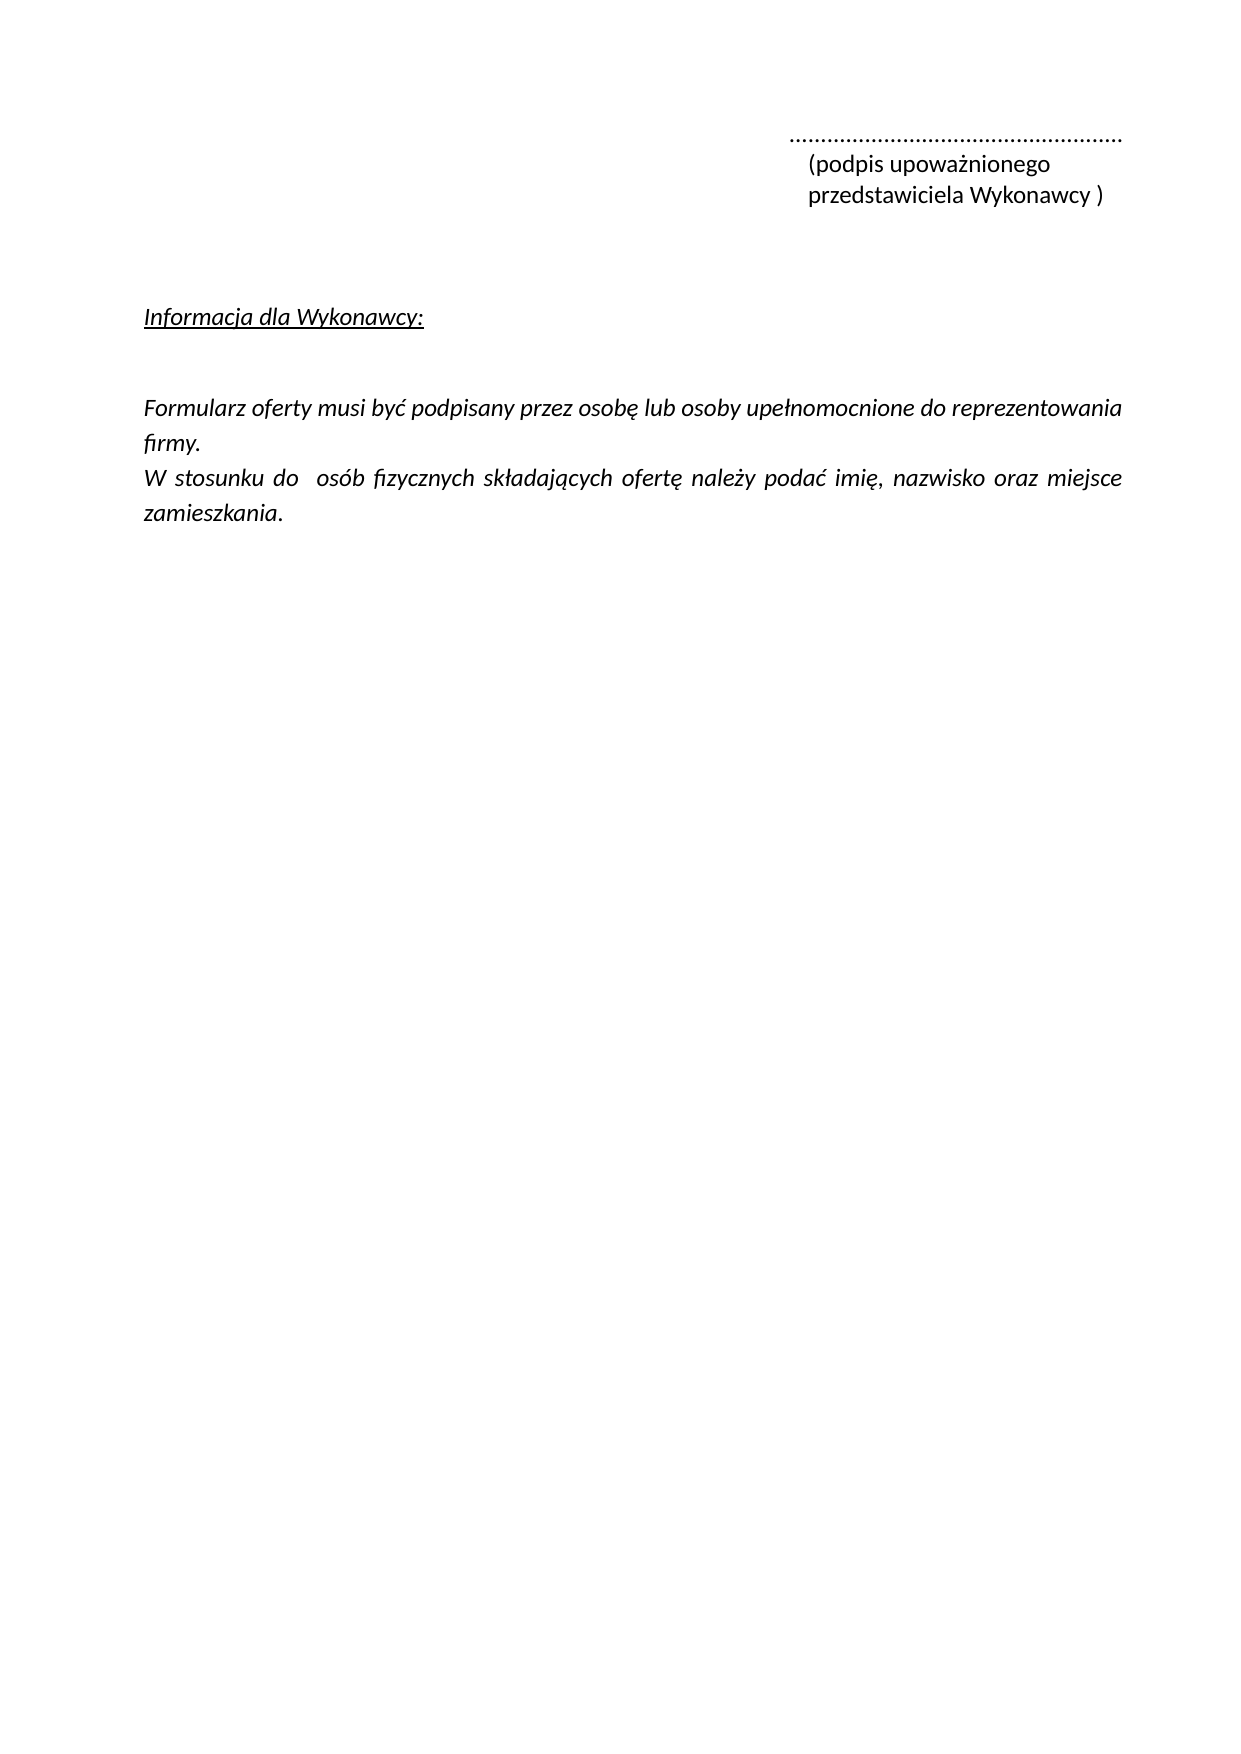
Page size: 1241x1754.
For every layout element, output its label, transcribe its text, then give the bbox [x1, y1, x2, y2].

text (podpis upoważnionego przedstawiciela Wykonawcy ) [144, 149, 1123, 210]
text Formularz oferty musi być podpisany przez osobę lub osoby upełnomocnione do reprezentowania firmy. [125, 393, 1123, 458]
text ..................................................... [144, 118, 1123, 149]
text Informacja dla Wykonawcy: [144, 301, 1123, 332]
text W stosunku do osób fizycznych składających ofertę należy podać imię, nazwisko oraz miejsce zamieszkania. [125, 463, 1123, 528]
